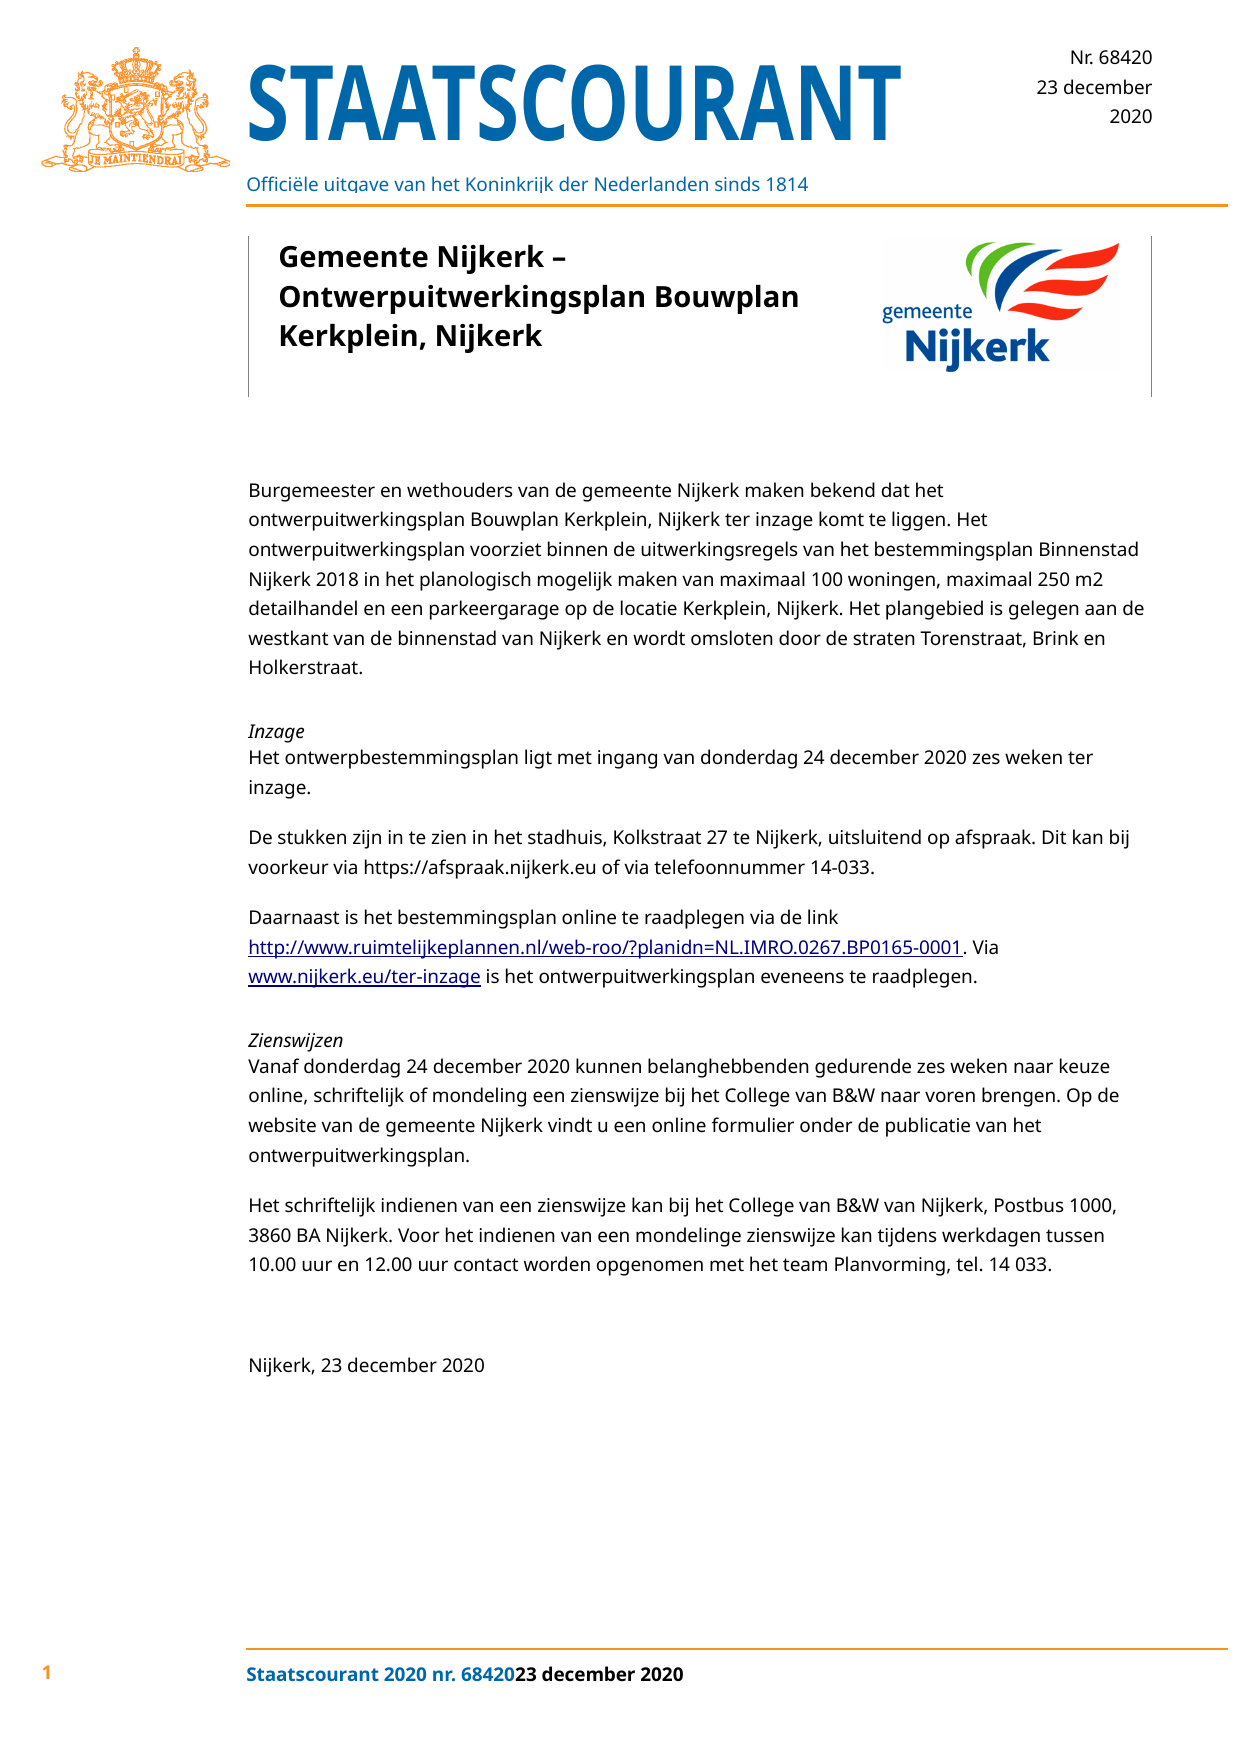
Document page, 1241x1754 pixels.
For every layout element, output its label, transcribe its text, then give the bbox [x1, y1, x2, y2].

text Het schriftelijk indienen van een zienswijze kan bij het College van B&W van Nijkerk, Postbus 1000, 3860 BA Nijkerk. Voor het indienen van een mondelinge zienswijze kan tijdens werkdagen tussen 10.00 uur en 12.00 uur contact worden opgenomen met het team Planvorming, tel. 14 033. [248, 1192, 1152, 1277]
text Vanaf donderdag 24 december 2020 kunnen belanghebbenden gedurende zes weken naar keuze online, schriftelijk of mondeling een zienswijze bij het College van B&W naar voren brengen. Op de website van de gemeente Nijkerk vindt u een online formulier onder de publicatie van het ontwerpuitwerkingsplan. [248, 1053, 1152, 1168]
text Daarnaast is het bestemmingsplan online te raadplegen via de link http://www.ruimtelijkeplannen.nl/web-roo/?planidn=NL.IMRO.0267.BP0165-0001. Via www.nijkerk.eu/ter-inzage is het ontwerpuitwerkingsplan eveneens te raadplegen. [248, 904, 1152, 989]
picture [41, 47, 231, 172]
text De stukken zijn in te zien in het stadhuis, Kolkstraat 27 te Nijkerk, uitsluitend op afspraak. Dit kan bij voorkeur via https://afspraak.nijkerk.eu of via telefoonnummer 14-033. [248, 824, 1152, 879]
text Burgemeester en wethouders van de gemeente Nijkerk maken bekend dat het ontwerpuitwerkingsplan Bouwplan Kerkplein, Nijkerk ter inzage komt te liggen. Het ontwerpuitwerkingsplan voorziet binnen de uitwerkingsregels van het bestemmingsplan Binnenstad Nijkerk 2018 in het planologisch mogelijk maken van maximaal 100 woningen, maximaal 250 m2 detailhandel en een parkeergarage op de locatie Kerkplein, Nijkerk. Het plangebied is gelegen aan de westkant van de binnenstad van Nijkerk en wordt omsloten door de straten Torenstraat, Brink en Holkerstraat. [248, 477, 1152, 680]
table_header [850, 236, 1151, 397]
text Het ontwerpbestemmingsplan ligt met ingang van donderdag 24 december 2020 zes weken ter inzage. [248, 744, 1152, 799]
table_header Gemeente Nijkerk – Ontwerpuitwerkingsplan Bouwplan Kerkplein, Nijkerk [249, 236, 850, 397]
text Nijkerk, 23 december 2020 [248, 1352, 1152, 1378]
picture [882, 236, 1119, 372]
text Zienswijzen [248, 1027, 1152, 1053]
text Inzage [248, 718, 1152, 744]
